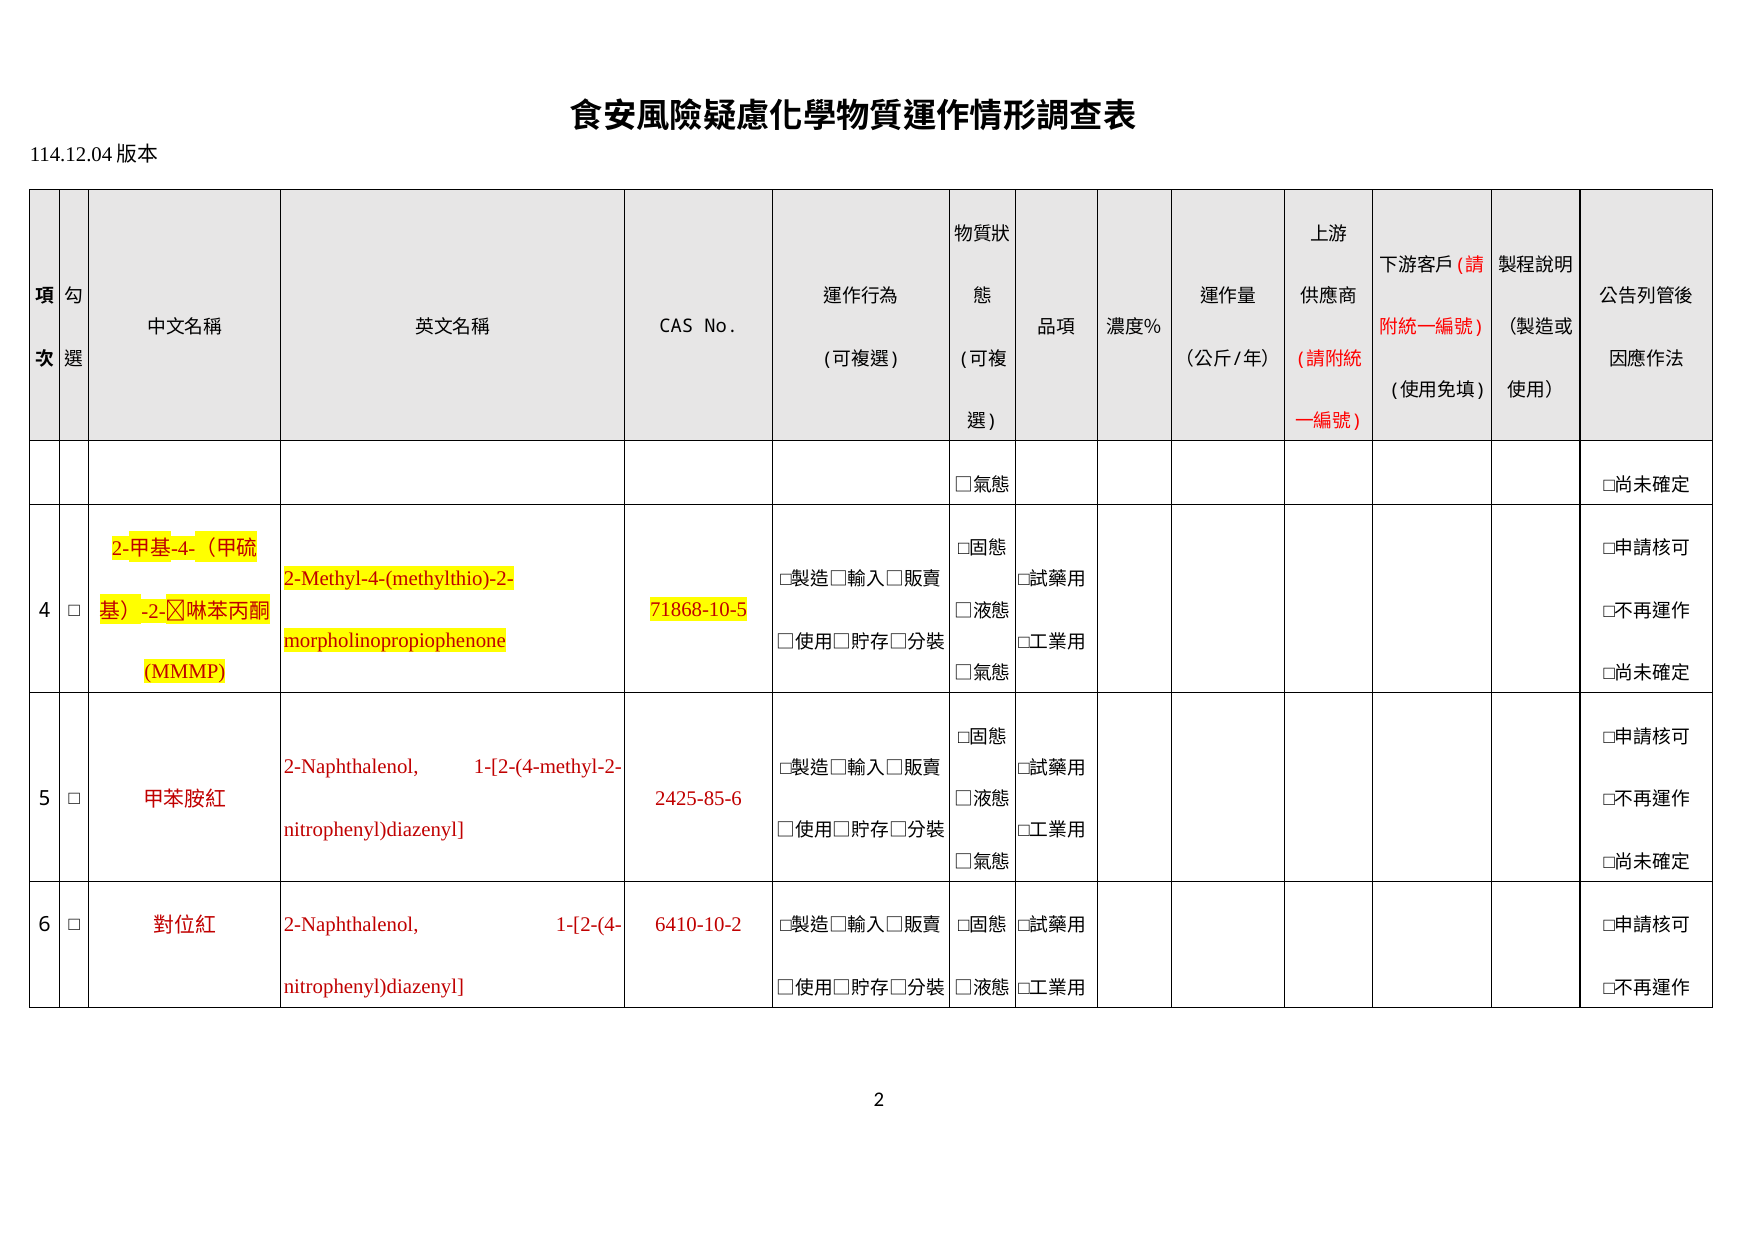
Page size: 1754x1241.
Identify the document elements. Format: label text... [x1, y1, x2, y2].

table_header 中文名稱 [89, 190, 280, 440]
table_cell 2-Naphthalenol, 1-[2-(4-methyl-2-nitrophenyl)diazenyl] [281, 693, 624, 881]
table_cell □尚未確定 [1581, 441, 1712, 504]
table_cell 2-Naphthalenol, 1-[2-(4-nitrophenyl)diazenyl] [281, 882, 624, 1007]
table_header 運作行為 (可複選) [773, 190, 949, 440]
table_cell □製造□輸入□販賣□使用□貯存□分裝 [773, 693, 949, 881]
table_cell □ [60, 693, 88, 881]
table_cell [1373, 441, 1491, 504]
table_header 運作量 （公斤/年） [1172, 190, 1284, 440]
table_header 上游 供應商(請附統一編號) [1285, 190, 1372, 440]
table_cell [1172, 505, 1284, 692]
table_cell [773, 441, 949, 504]
table_cell □氣態 [950, 441, 1015, 504]
table_header 公告列管後 因應作法 [1581, 190, 1712, 440]
table_cell [1285, 882, 1372, 1007]
table_cell 5 [30, 693, 59, 881]
table_cell [1285, 441, 1372, 504]
table_cell [60, 441, 88, 504]
table_cell 2-甲基-4-（甲硫基）-2-𠰌啉苯丙酮(MMMP) [89, 505, 280, 692]
table_cell □申請核可 □不再運作 [1581, 882, 1712, 1007]
table_cell 6410-10-2 [625, 882, 772, 1007]
table_cell □製造□輸入□販賣□使用□貯存□分裝 [773, 505, 949, 692]
table_cell [1098, 505, 1171, 692]
table_cell □固態 □液態 □氣態 [950, 693, 1015, 881]
table_cell [1373, 882, 1491, 1007]
table_header CAS No. [625, 190, 772, 440]
table_cell [1373, 693, 1491, 881]
table_cell [89, 441, 280, 504]
table_cell [1172, 441, 1284, 504]
table_header 勾選 [60, 190, 88, 440]
table_cell 6 [30, 882, 59, 1007]
table_cell [1098, 693, 1171, 881]
table_cell □ [60, 882, 88, 1007]
table_cell 甲苯胺紅 [89, 693, 280, 881]
table_header 項次 [30, 190, 59, 440]
table_cell [1016, 441, 1097, 504]
table_cell [1492, 693, 1579, 881]
table_cell □固態 □液態 [950, 882, 1015, 1007]
table_cell [1285, 693, 1372, 881]
table_cell [1373, 505, 1491, 692]
table_cell □製造□輸入□販賣□使用□貯存□分裝 [773, 882, 949, 1007]
table_cell [1492, 505, 1579, 692]
table_cell [281, 441, 624, 504]
table_header 濃度％ [1098, 190, 1171, 440]
table_cell [1285, 505, 1372, 692]
table_cell □申請核可 □不再運作 □尚未確定 [1581, 693, 1712, 881]
table_cell □試藥用 □工業用 [1016, 505, 1097, 692]
table_header 物質狀態 (可複選) [950, 190, 1015, 440]
table_cell 2425-85-6 [625, 693, 772, 881]
table_cell □固態 □液態 □氣態 [950, 505, 1015, 692]
table_cell 71868-10-5 [625, 505, 772, 692]
table_header 下游客戶(請附統一編號) (使用免填) [1373, 190, 1491, 440]
table_cell 4 [30, 505, 59, 692]
table_cell [1098, 882, 1171, 1007]
table_cell [1172, 693, 1284, 881]
table_cell □ [60, 505, 88, 692]
table_cell □申請核可 □不再運作 □尚未確定 [1581, 505, 1712, 692]
table_cell [1492, 441, 1579, 504]
table_cell □試藥用 □工業用 [1016, 693, 1097, 881]
table_cell 對位紅 [89, 882, 280, 1007]
table_header 製程說明 （製造或使用） [1492, 190, 1579, 440]
table_cell [1492, 882, 1579, 1007]
table_cell [625, 441, 772, 504]
table_header 英文名稱 [281, 190, 624, 440]
table_cell □試藥用 □工業用 [1016, 882, 1097, 1007]
table_cell [1172, 882, 1284, 1007]
table_cell [30, 441, 59, 504]
table_header 品項 [1016, 190, 1097, 440]
table_cell 2-Methyl-4-(methylthio)-2-morpholinopropiophenone [281, 505, 624, 692]
table_cell [1098, 441, 1171, 504]
